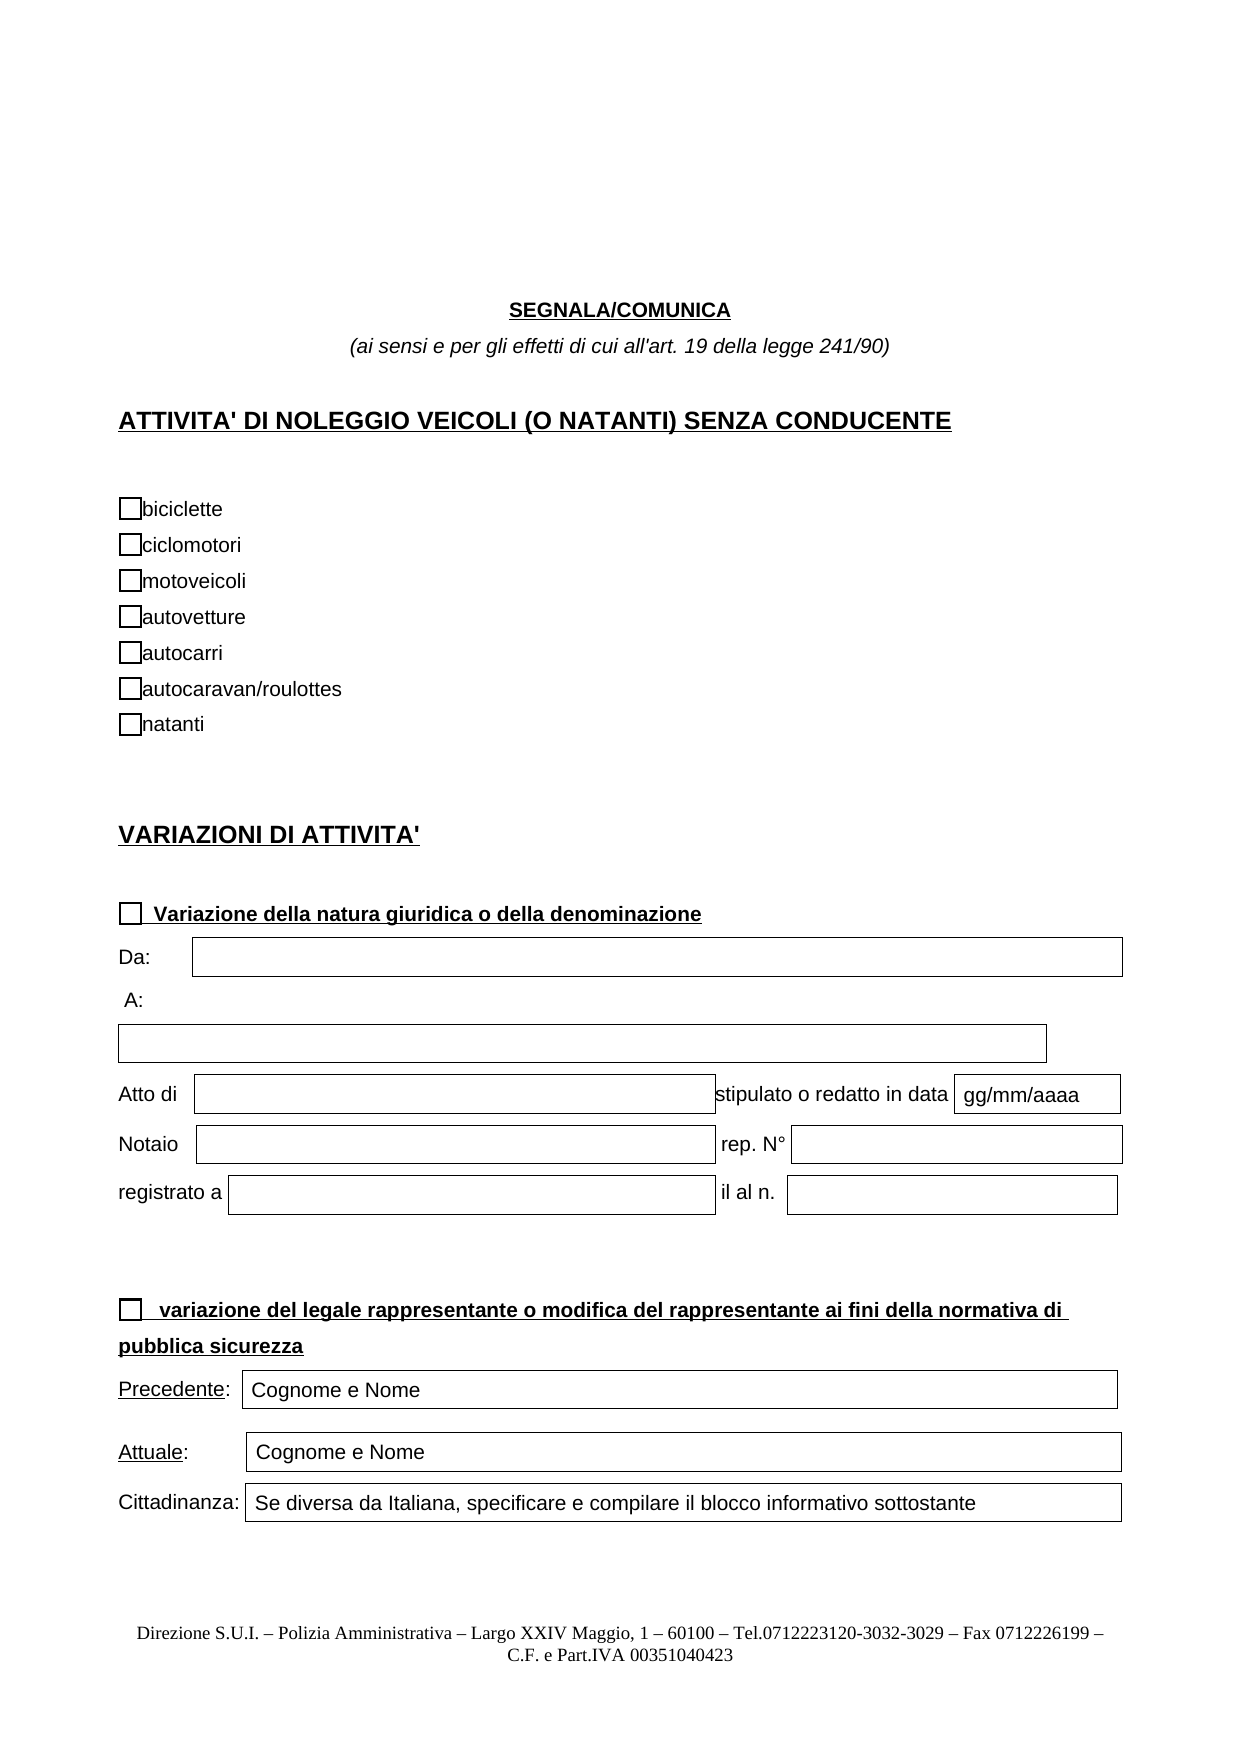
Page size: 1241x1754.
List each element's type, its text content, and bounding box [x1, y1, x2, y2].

text Atto di [118, 1074, 194, 1113]
text il al n. [716, 1176, 787, 1214]
text Precedente: [118, 1370, 242, 1408]
text variazione del legale rappresentante o modifica del rappresentante ai fini della normativa di pubblica sicurezza [118, 1298, 1122, 1358]
text Da: [118, 937, 192, 976]
text Variazione della natura giuridica o della denominazione [118, 902, 1122, 926]
text stipulato o redatto in data [716, 1074, 954, 1113]
text (ai sensi e per gli effetti di cui all'art. 19 della legge 241/90) [118, 334, 1122, 358]
text ciclomotori [118, 533, 1122, 557]
text ATTIVITA' DI NOLEGGIO VEICOLI (O NATANTI) SENZA CONDUCENTE [118, 406, 1122, 434]
text autovetture [118, 604, 1122, 628]
text registrato a [118, 1176, 228, 1214]
text Notaio [118, 1125, 196, 1163]
text A: [118, 988, 1122, 1062]
text SEGNALA/COMUNICA [118, 298, 1122, 322]
text rep. N° [716, 1125, 791, 1163]
text VARIAZIONI DI ATTIVITA' [118, 820, 1122, 878]
text biciclette [142, 497, 1122, 521]
text autocaravan/roulottes [142, 676, 1122, 700]
text natanti [142, 712, 1122, 736]
text Cittadinanza: [118, 1483, 245, 1521]
text autocarri [118, 640, 1122, 664]
text Attuale: [118, 1432, 246, 1471]
text motoveicoli [118, 568, 1122, 592]
